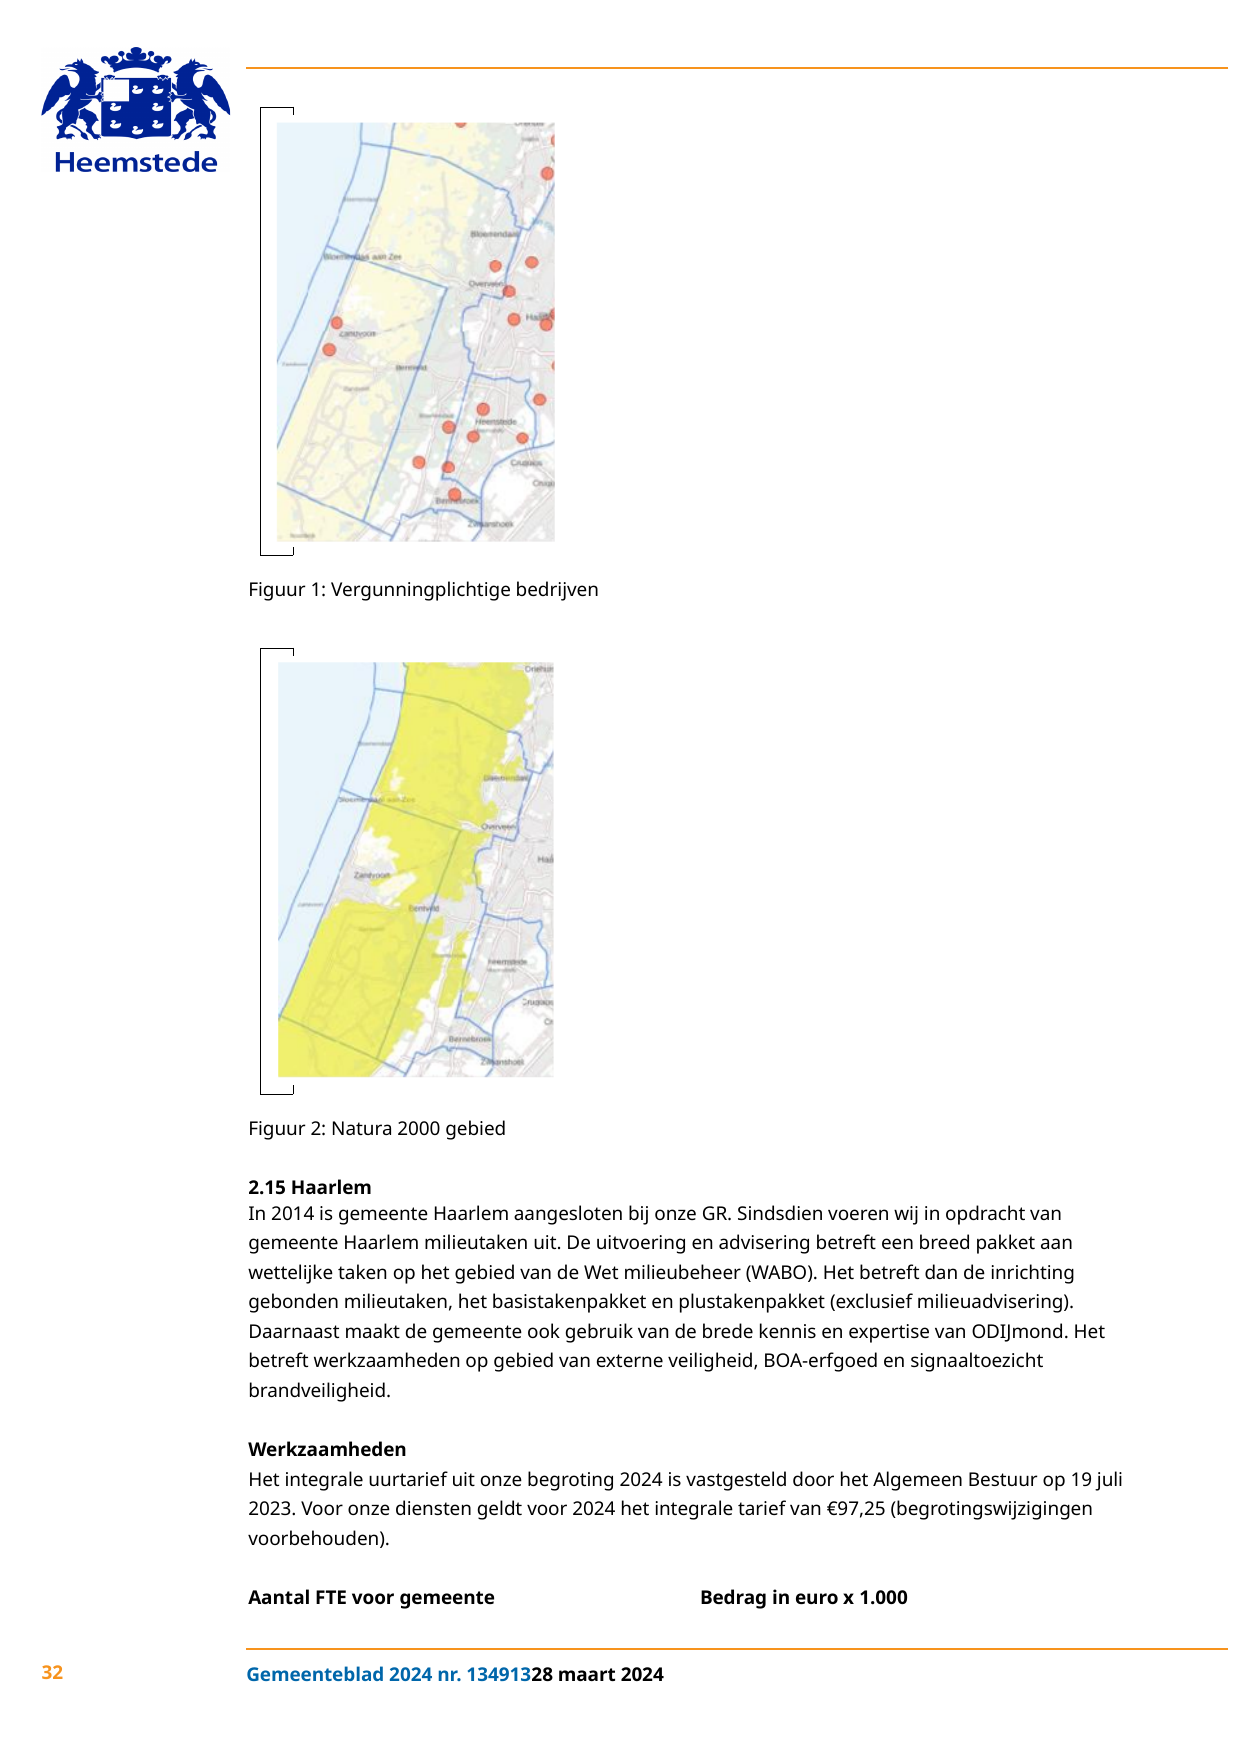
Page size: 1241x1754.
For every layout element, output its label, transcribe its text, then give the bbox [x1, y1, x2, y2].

picture [268, 115, 564, 547]
picture [268, 656, 564, 1085]
text 2.15 Haarlem [248, 1174, 1152, 1200]
text Figuur 1: Vergunningplichtige bedrijven [248, 576, 1152, 602]
text Het integrale uurtarief uit onze begroting 2024 is vastgesteld door het Algemeen Bestuur op 19 juli 2023. Voor onze diensten geldt voor 2024 het integrale tarief van €97,25 (begrotingswijzigingen voorbehouden). [248, 1466, 1152, 1551]
text Figuur 2: Natura 2000 gebied [248, 1115, 1152, 1141]
table_header Aantal FTE voor gemeente [248, 1585, 700, 1610]
text Werkzaamheden [248, 1436, 1152, 1462]
text In 2014 is gemeente Haarlem aangesloten bij onze GR. Sindsdien voeren wij in opdracht van gemeente Haarlem milieutaken uit. De uitvoering en advisering betreft een breed pakket aan wettelijke taken op het gebied van de Wet milieubeheer (WABO). Het betreft dan de inrichting gebonden milieutaken, het basistakenpakket en plustakenpakket (exclusief milieuadvisering). Daarnaast maakt de gemeente ook gebruik van de brede kennis en expertise van ODIJmond. Het betreft werkzaamheden op gebied van externe veiligheid, BOA-erfgoed en signaaltoezicht brandveiligheid. [248, 1200, 1152, 1403]
picture [41, 47, 231, 172]
table_header Bedrag in euro x 1.000 [700, 1585, 1152, 1610]
